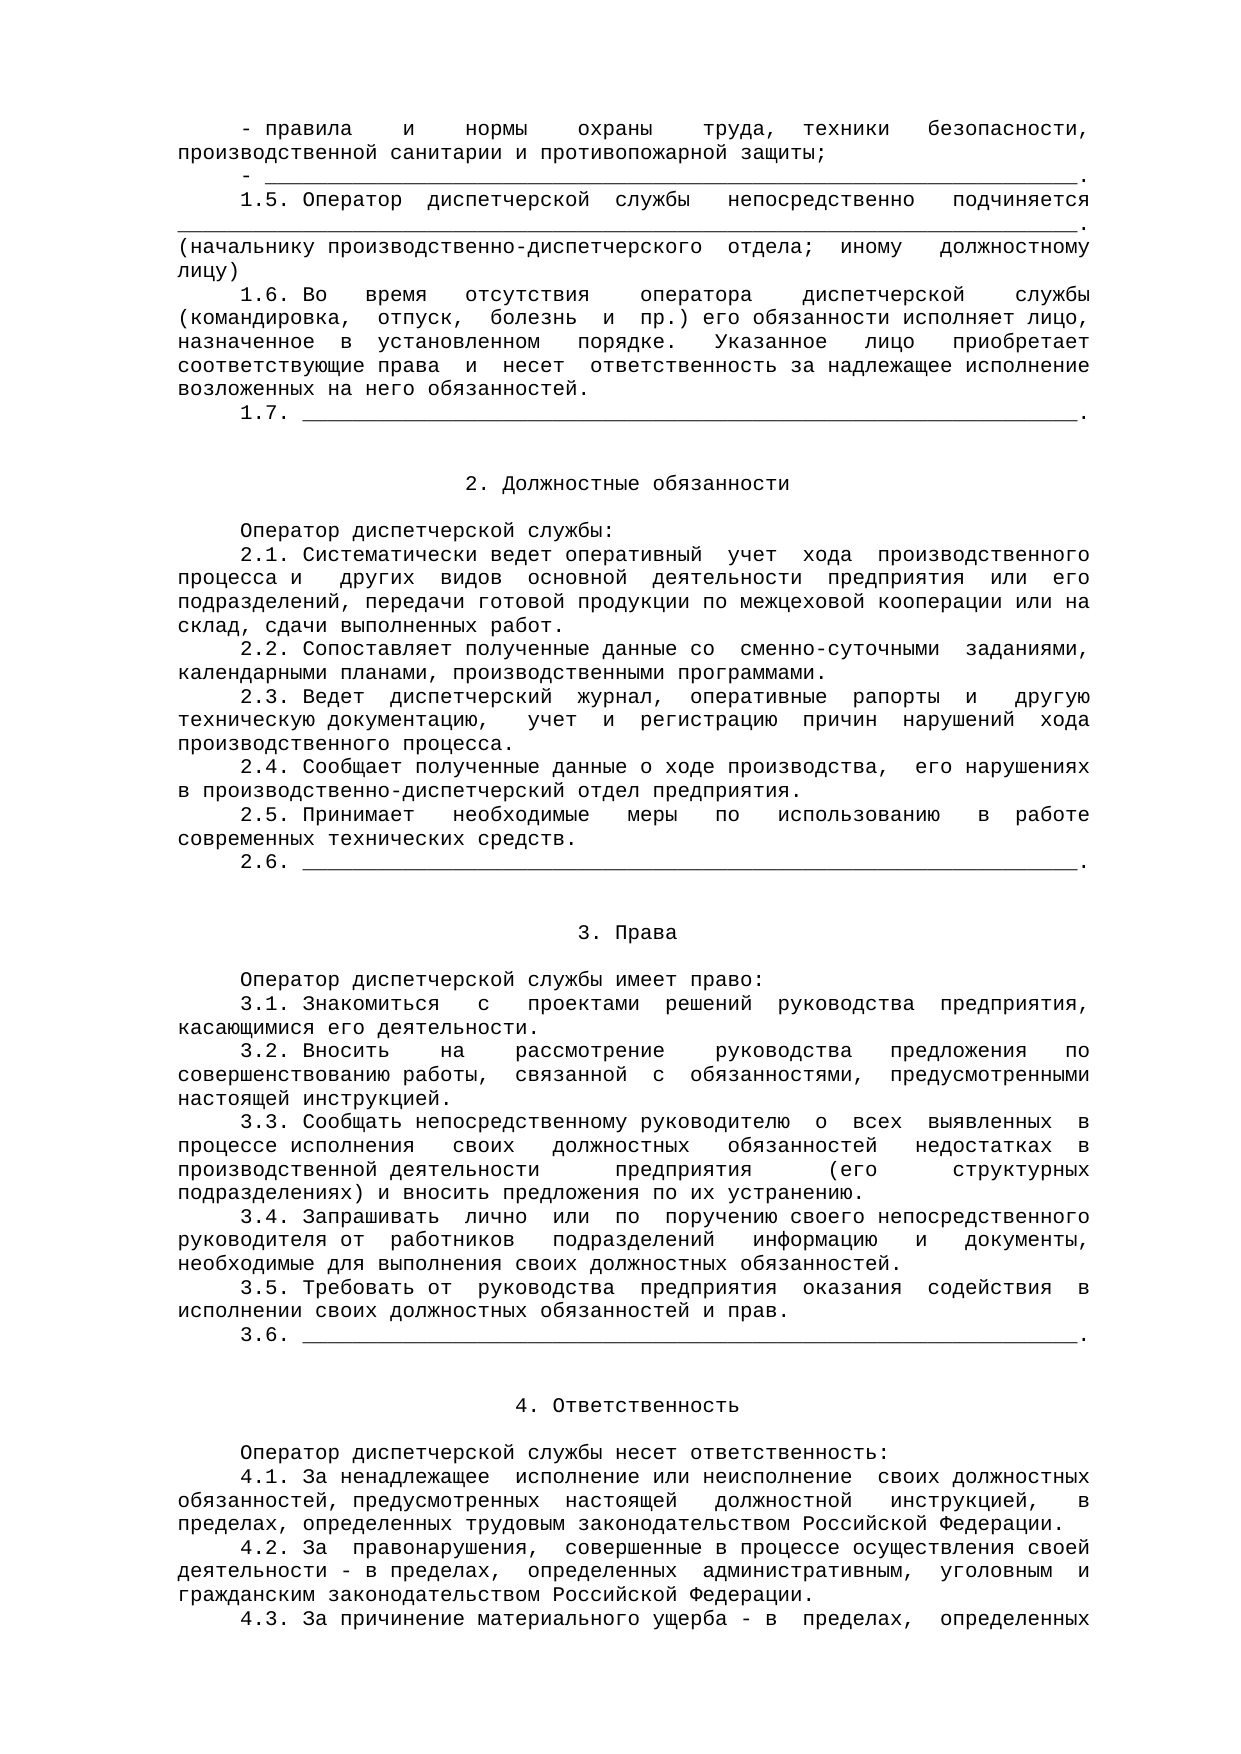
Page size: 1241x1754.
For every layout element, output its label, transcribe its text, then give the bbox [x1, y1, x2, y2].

text ________________________________________________________________________. [177, 213, 1152, 236]
text производственного процесса. [177, 733, 1152, 757]
text Оператор диспетчерской службы: [177, 520, 1152, 544]
text соответствующие права и несет ответственность за надлежащее исполнение [177, 354, 1152, 378]
text Оператор диспетчерской службы несет ответственность: [177, 1442, 1152, 1466]
text процесса и других видов основной деятельности предприятия или его [177, 567, 1152, 591]
text - _________________________________________________________________. [177, 165, 1152, 189]
text руководителя от работников подразделений информацию и документы, [177, 1229, 1152, 1253]
text современных технических средств. [177, 827, 1152, 851]
text 2.2. Сопоставляет полученные данные со сменно-суточными заданиями, [177, 638, 1152, 662]
text производственной санитарии и противопожарной защиты; [177, 142, 1152, 165]
text Оператор диспетчерской службы имеет право: [177, 969, 1152, 993]
text 4.3. За причинение материального ущерба - в пределах, определенных [177, 1608, 1152, 1631]
text в производственно-диспетчерский отдел предприятия. [177, 780, 1152, 804]
text 3. Права [177, 922, 1152, 946]
text 2.5. Принимает необходимые меры по использованию в работе [177, 804, 1152, 827]
text 1.5. Оператор диспетчерской службы непосредственно подчиняется [177, 189, 1152, 213]
text подразделений, передачи готовой продукции по межцеховой кооперации или на [177, 591, 1152, 615]
text гражданским законодательством Российской Федерации. [177, 1584, 1152, 1608]
text назначенное в установленном порядке. Указанное лицо приобретает [177, 331, 1152, 354]
text склад, сдачи выполненных работ. [177, 615, 1152, 638]
text 4. Ответственность [177, 1395, 1152, 1419]
text производственной деятельности предприятия (его структурных [177, 1158, 1152, 1182]
text пределах, определенных трудовым законодательством Российской Федерации. [177, 1513, 1152, 1537]
text 2.1. Систематически ведет оперативный учет хода производственного [177, 544, 1152, 567]
text - правила и нормы охраны труда, техники безопасности, [177, 118, 1152, 142]
text 1.6. Во время отсутствия оператора диспетчерской службы [177, 284, 1152, 307]
text 4.1. За ненадлежащее исполнение или неисполнение своих должностных [177, 1466, 1152, 1489]
text настоящей инструкцией. [177, 1088, 1152, 1111]
text 2.4. Сообщает полученные данные о ходе производства, его нарушениях [177, 757, 1152, 780]
text 4.2. За правонарушения, совершенные в процессе осуществления своей [177, 1537, 1152, 1561]
text 3.3. Сообщать непосредственному руководителю о всех выявленных в [177, 1111, 1152, 1135]
text 3.2. Вносить на рассмотрение руководства предложения по [177, 1040, 1152, 1064]
text процессе исполнения своих должностных обязанностей недостатках в [177, 1135, 1152, 1158]
text 3.4. Запрашивать лично или по поручению своего непосредственного [177, 1206, 1152, 1229]
text (командировка, отпуск, болезнь и пр.) его обязанности исполняет лицо, [177, 307, 1152, 331]
text календарными планами, производственными программами. [177, 662, 1152, 686]
text подразделениях) и вносить предложения по их устранению. [177, 1182, 1152, 1206]
text 3.6. ______________________________________________________________. [177, 1324, 1152, 1348]
text обязанностей, предусмотренных настоящей должностной инструкцией, в [177, 1489, 1152, 1513]
text (начальнику производственно-диспетчерского отдела; иному должностному [177, 236, 1152, 260]
text возложенных на него обязанностей. [177, 378, 1152, 402]
text 3.1. Знакомиться с проектами решений руководства предприятия, [177, 993, 1152, 1017]
text касающимися его деятельности. [177, 1017, 1152, 1040]
text лицу) [177, 260, 1152, 284]
text необходимые для выполнения своих должностных обязанностей. [177, 1253, 1152, 1277]
text деятельности - в пределах, определенных административным, уголовным и [177, 1561, 1152, 1584]
text 1.7. ______________________________________________________________. [177, 402, 1152, 426]
text техническую документацию, учет и регистрацию причин нарушений хода [177, 709, 1152, 733]
text исполнении своих должностных обязанностей и прав. [177, 1300, 1152, 1324]
text 2.6. ______________________________________________________________. [177, 851, 1152, 875]
text 3.5. Требовать от руководства предприятия оказания содействия в [177, 1277, 1152, 1300]
text 2.3. Ведет диспетчерский журнал, оперативные рапорты и другую [177, 686, 1152, 709]
text 2. Должностные обязанности [177, 473, 1152, 496]
text совершенствованию работы, связанной с обязанностями, предусмотренными [177, 1064, 1152, 1088]
